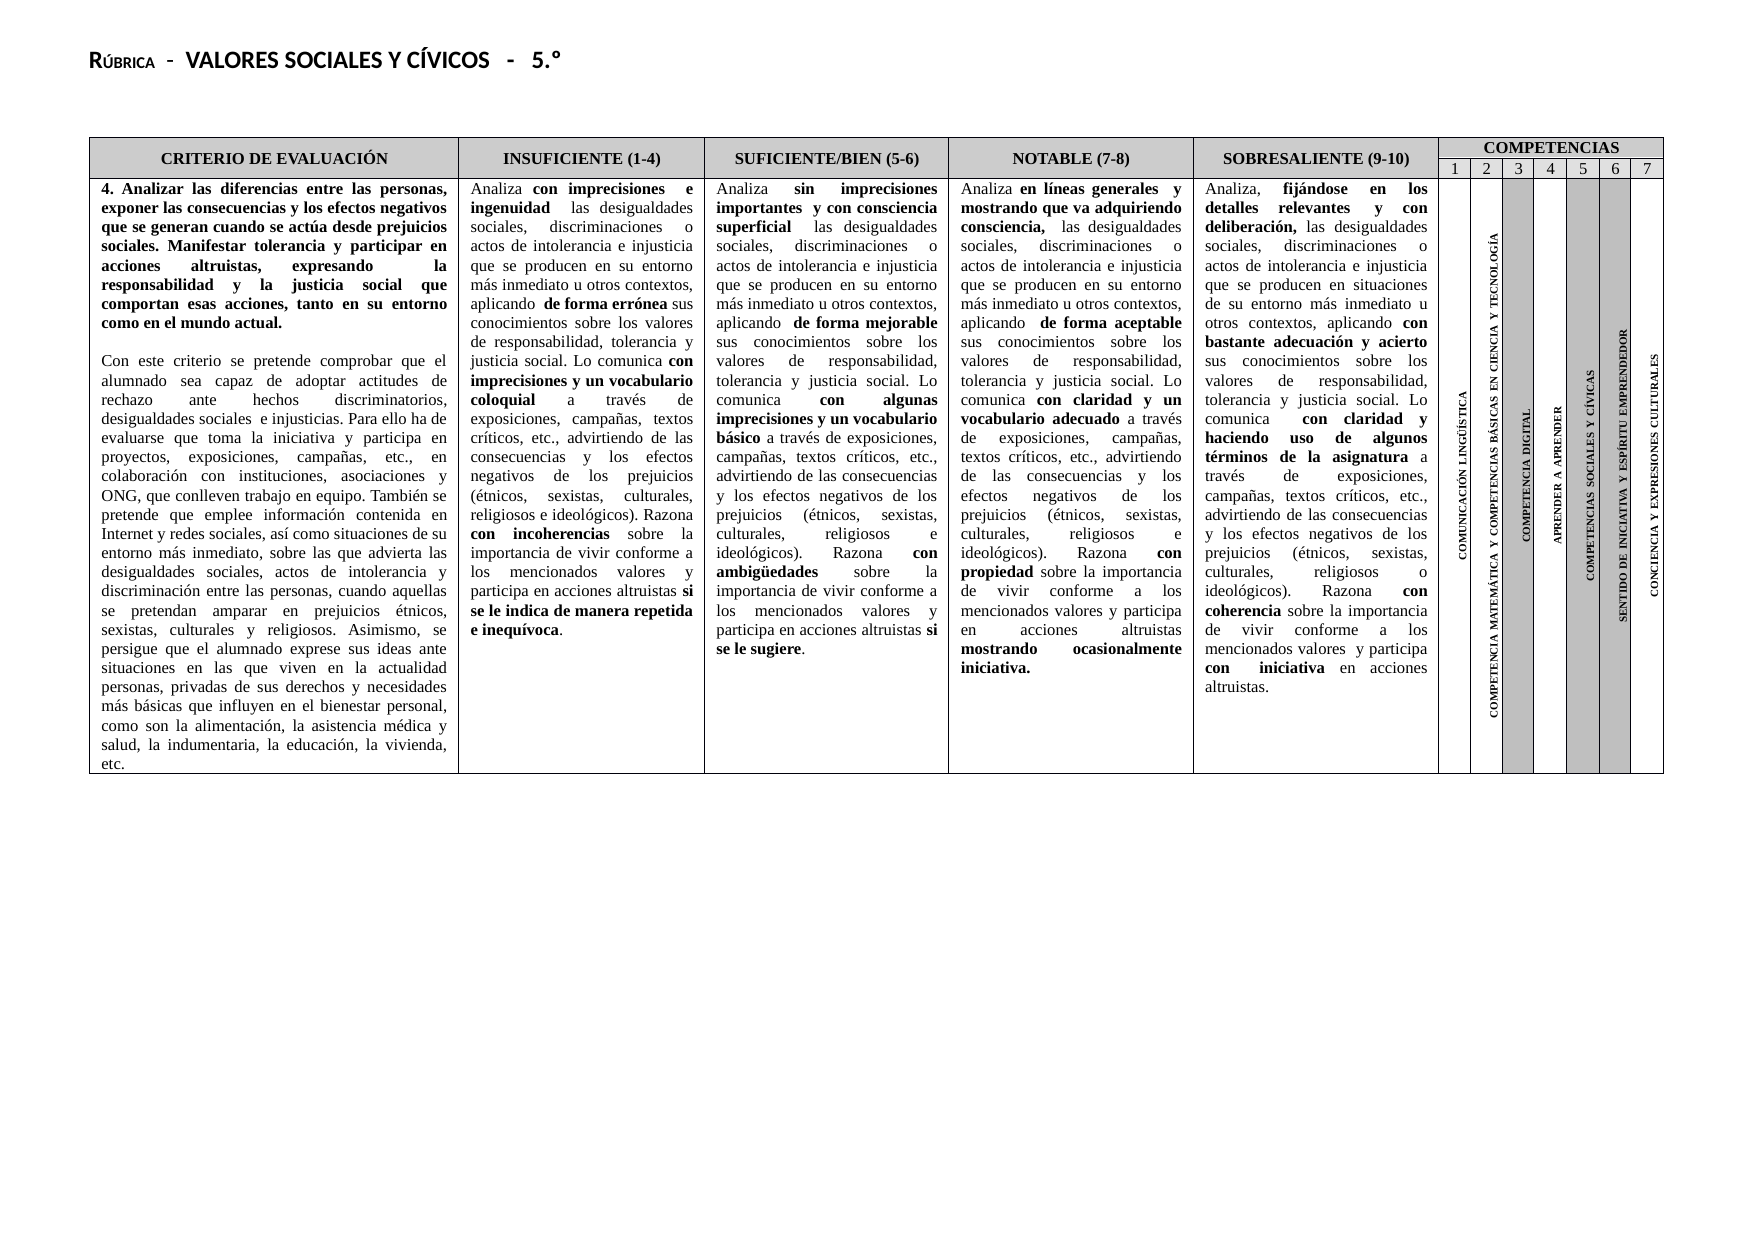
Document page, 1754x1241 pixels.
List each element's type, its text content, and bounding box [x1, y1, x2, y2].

table_cell aprender a aprender [1534, 179, 1566, 773]
table_cell conciencia y expresiones culturales [1631, 179, 1663, 773]
table_header INSUFICIENTE (1-4) [459, 138, 704, 178]
table_cell 3 [1503, 159, 1533, 178]
table_cell Analiza con imprecisiones e ingenuidad las desigualdades sociales, discriminaciones o actos de intolerancia e injusticia que se producen en su entorno más inmediato u otros contextos, aplicando de forma errónea sus conocimientos sobre los valores de responsabilidad, tolerancia y justicia social. Lo comunica con imprecisiones y un vocabulario coloquial a través de exposiciones, campañas, textos críticos, etc., advirtiendo de las consecuencias y los efectos negativos de los prejuicios (étnicos, sexistas, culturales, religiosos e ideológicos). Razona con incoherencias sobre la importancia de vivir conforme a los mencionados valores y participa en acciones altruistas si se le indica de manera repetida e inequívoca. [459, 179, 704, 773]
table_cell competencia matemática y competencias básicas en ciencia y tecnología [1471, 179, 1502, 773]
table_cell 7 [1631, 159, 1663, 178]
table_cell 2 [1471, 159, 1502, 178]
table_cell competencias sociales y cívicas [1567, 179, 1599, 773]
table_cell 5 [1567, 159, 1599, 178]
table_cell competencia digital [1503, 179, 1533, 773]
table_cell 4. Analizar las diferencias entre las personas, exponer las consecuencias y los efectos negativos que se generan cuando se actúa desde prejuicios sociales. Manifestar tolerancia y participar en acciones altruistas, expresando la responsabilidad y la justicia social que comportan esas acciones, tanto en su entorno como en el mundo actual. Con este criterio se pretende comprobar que el alumnado sea capaz de adoptar actitudes de rechazo ante hechos discriminatorios, desigualdades sociales e injusticias. Para ello ha de evaluarse que toma la iniciativa y participa en proyectos, exposiciones, campañas, etc., en colaboración con instituciones, asociaciones y ONG, que conlleven trabajo en equipo. También se pretende que emplee información contenida en Internet y redes sociales, así como situaciones de su entorno más inmediato, sobre las que advierta las desigualdades sociales, actos de intolerancia y discriminación entre las personas, cuando aquellas se pretendan amparar en prejuicios étnicos, sexistas, culturales y religiosos. Asimismo, se persigue que el alumnado exprese sus ideas ante situaciones en las que viven en la actualidad personas, privadas de sus derechos y necesidades más básicas que influyen en el bienestar personal, como son la alimentación, la asistencia médica y salud, la indumentaria, la educación, la vivienda, etc. [90, 179, 458, 773]
table_cell comunicación lingüística [1439, 179, 1470, 773]
table_cell Analiza, fijándose en los detalles relevantes y con deliberación, las desigualdades sociales, discriminaciones o actos de intolerancia e injusticia que se producen en situaciones de su entorno más inmediato u otros contextos, aplicando con bastante adecuación y acierto sus conocimientos sobre los valores de responsabilidad, tolerancia y justicia social. Lo comunica con claridad y haciendo uso de algunos términos de la asignatura a través de exposiciones, campañas, textos críticos, etc., advirtiendo de las consecuencias y los efectos negativos de los prejuicios (étnicos, sexistas, culturales, religiosos o ideológicos). Razona con coherencia sobre la importancia de vivir conforme a los mencionados valores y participa con iniciativa en acciones altruistas. [1194, 179, 1438, 773]
table_cell Analiza en líneas generales y mostrando que va adquiriendo consciencia, las desigualdades sociales, discriminaciones o actos de intolerancia e injusticia que se producen en su entorno más inmediato u otros contextos, aplicando de forma aceptable sus conocimientos sobre los valores de responsabilidad, tolerancia y justicia social. Lo comunica con claridad y un vocabulario adecuado a través de exposiciones, campañas, textos críticos, etc., advirtiendo de las consecuencias y los efectos negativos de los prejuicios (étnicos, sexistas, culturales, religiosos e ideológicos). Razona con propiedad sobre la importancia de vivir conforme a los mencionados valores y participa en acciones altruistas mostrando ocasionalmente iniciativa. [949, 179, 1193, 773]
table_cell 6 [1600, 159, 1630, 178]
table_cell 1 [1439, 159, 1470, 178]
table_header SUFICIENTE/BIEN (5-6) [705, 138, 948, 178]
table_header COMPETENCIAS [1439, 138, 1663, 157]
table_header CRITERIO DE EVALUACIÓN [90, 138, 458, 178]
table_cell Analiza sin imprecisiones importantes y con consciencia superficial las desigualdades sociales, discriminaciones o actos de intolerancia e injusticia que se producen en su entorno más inmediato u otros contextos, aplicando de forma mejorable sus conocimientos sobre los valores de responsabilidad, tolerancia y justicia social. Lo comunica con algunas imprecisiones y un vocabulario básico a través de exposiciones, campañas, textos críticos, etc., advirtiendo de las consecuencias y los efectos negativos de los prejuicios (étnicos, sexistas, culturales, religiosos e ideológicos). Razona con ambigüedades sobre la importancia de vivir conforme a los mencionados valores y participa en acciones altruistas si se le sugiere. [705, 179, 948, 773]
table_cell sentido de iniciativa y espíritu emprendedor [1600, 179, 1630, 773]
table_cell 4 [1534, 159, 1566, 178]
table_header NOTABLE (7-8) [949, 138, 1193, 178]
table_header SOBRESALIENTE (9-10) [1194, 138, 1438, 178]
